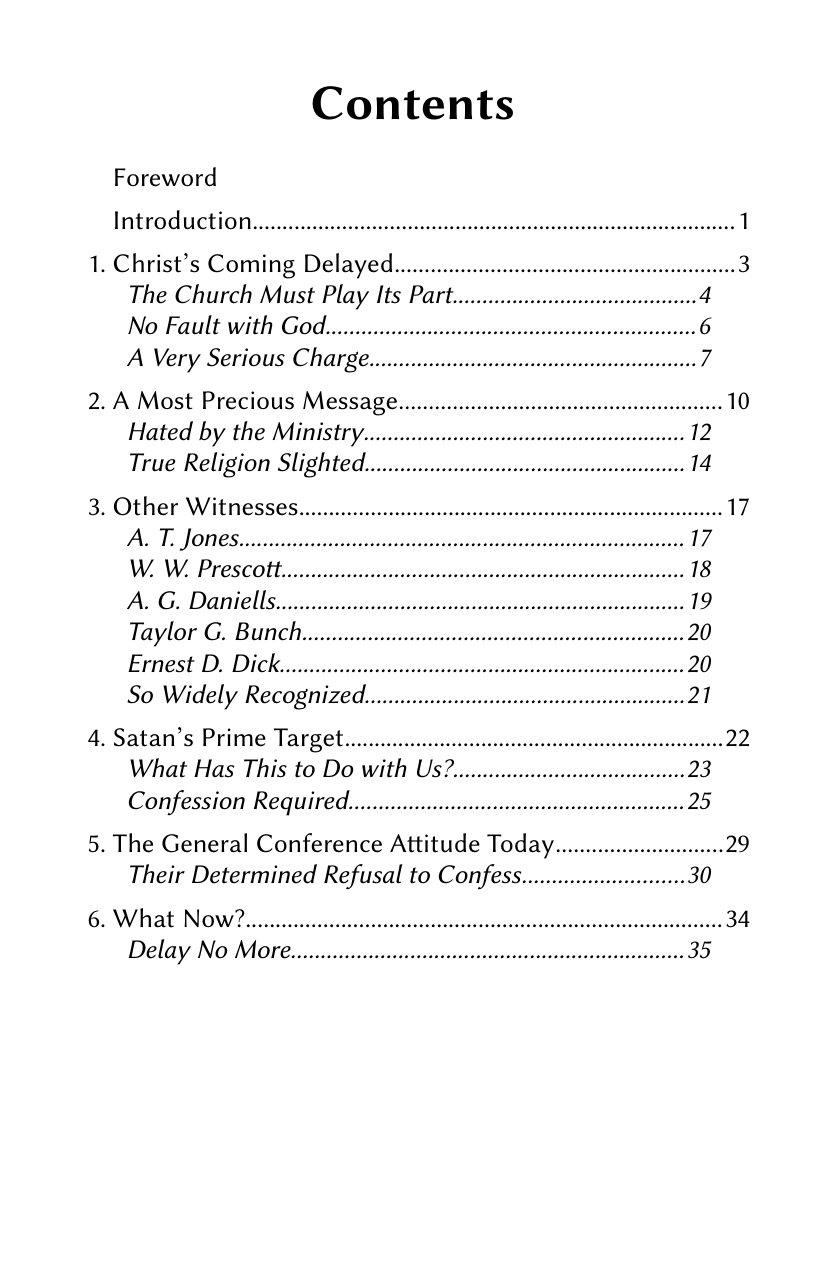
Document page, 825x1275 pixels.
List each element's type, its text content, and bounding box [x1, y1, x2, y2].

text So Widely Recognized 21 [126, 679, 712, 710]
text A. T. Jones 17 [126, 522, 712, 553]
text Delay No More 35 [126, 934, 712, 965]
text Their Determined Refusal to Confess 30 [126, 859, 712, 890]
text W. W. Prescott 18 [126, 553, 712, 584]
text A Very Serious Charge 7 [126, 342, 712, 373]
list Other Witnesses 17 [112, 491, 750, 522]
list A Most Precious Message 10 [112, 385, 750, 416]
list Christ’s Coming Delayed 3 [112, 248, 750, 279]
text Ernest D. Dick 20 [126, 648, 712, 679]
text What Has This to Do with Us? 23 [126, 753, 712, 784]
title Contents [75, 75, 750, 132]
text Taylor G. Bunch 20 [126, 616, 712, 647]
text No Fault with God 6 [126, 310, 712, 341]
list Satan’s Prime Target 22 [112, 723, 750, 753]
text A. G. Daniells 19 [126, 585, 712, 616]
text Confession Required 25 [126, 785, 712, 816]
text The Church Must Play Its Part 4 [126, 279, 712, 310]
text True Religion Slighted 14 [126, 447, 712, 478]
list What Now? 34 [112, 903, 750, 934]
text Hated by the Ministry 12 [126, 416, 712, 447]
list The General Conference Attitude Today 29 [112, 828, 750, 859]
list Introduction 1 [112, 205, 750, 236]
list Foreword [112, 162, 750, 193]
